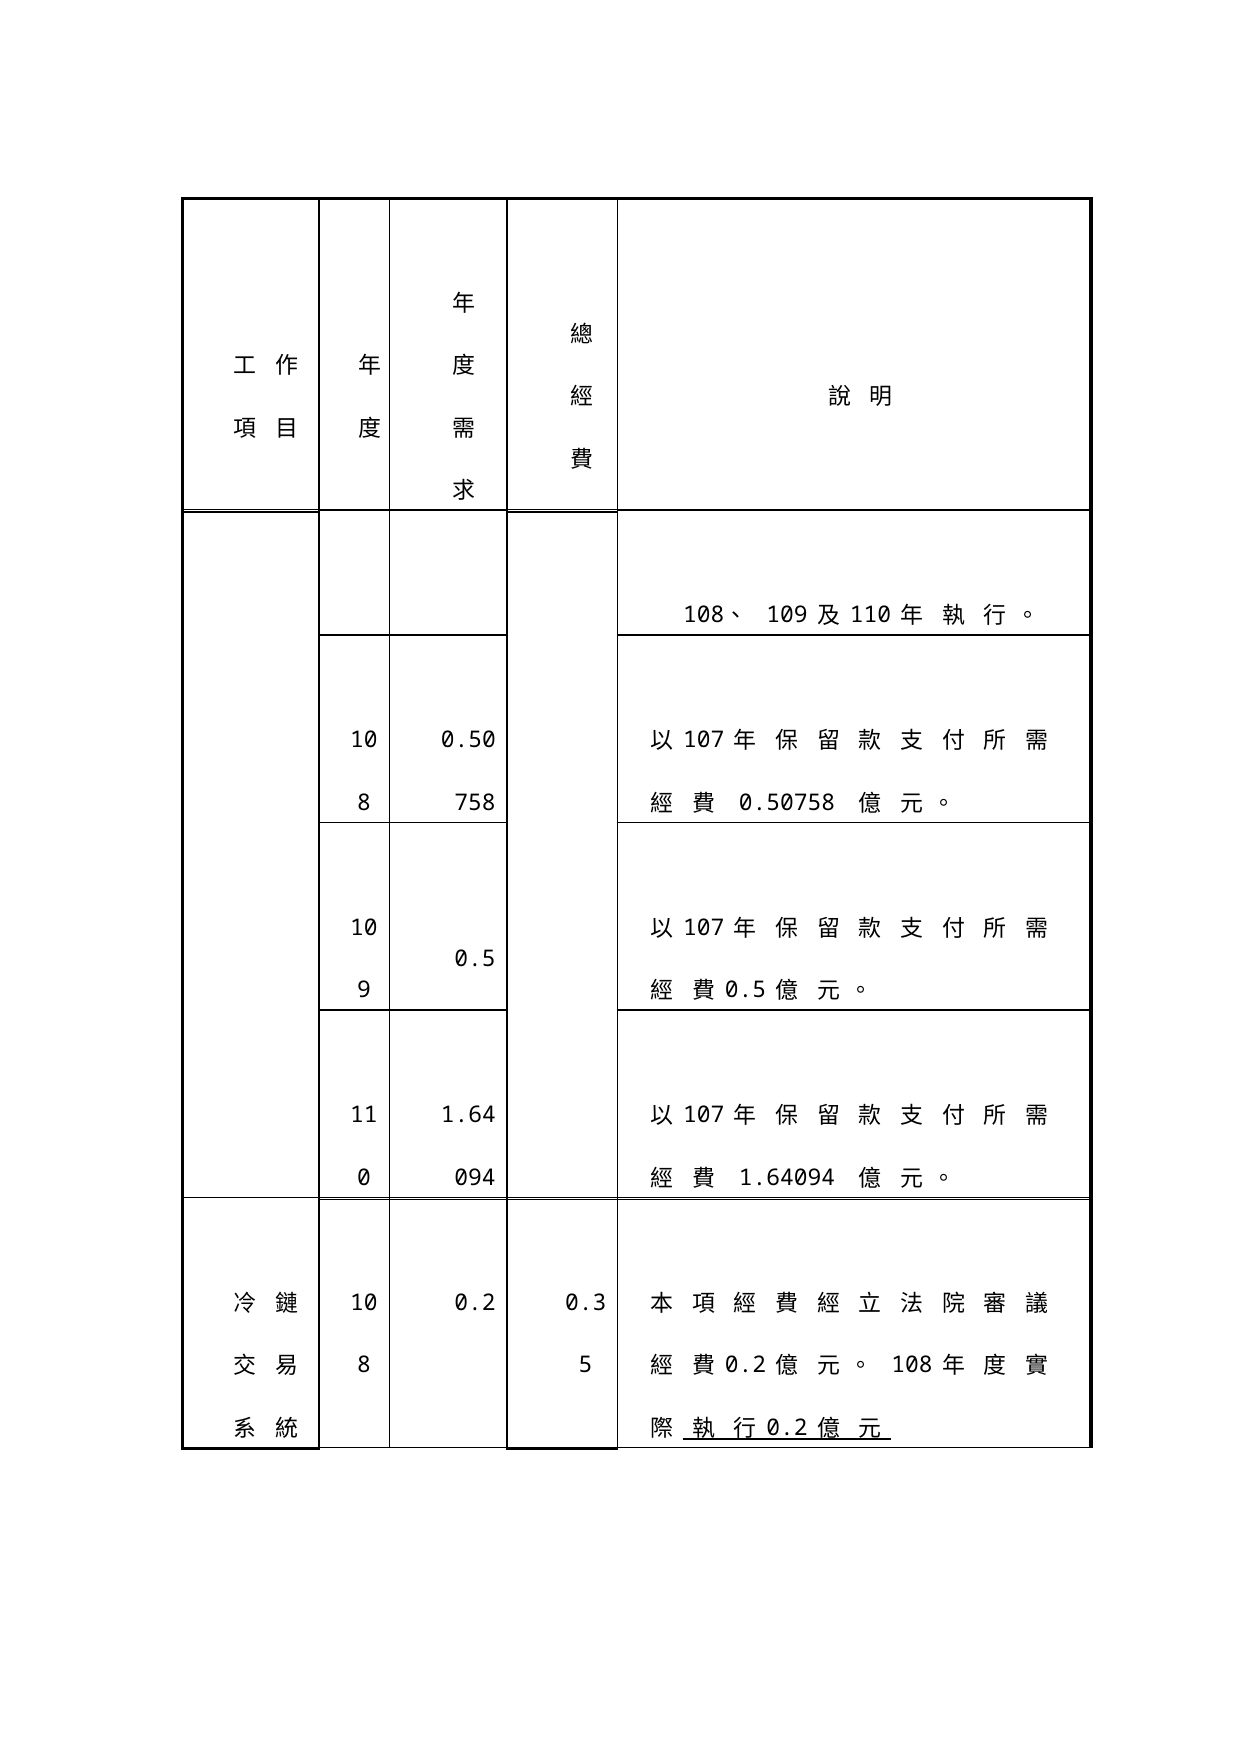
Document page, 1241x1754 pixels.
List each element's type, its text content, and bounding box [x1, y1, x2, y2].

table_cell [508, 513, 617, 1197]
table_cell 冷鏈交易系統 [184, 1198, 318, 1447]
table_header 年度需求 [390, 200, 506, 509]
table_cell [320, 511, 389, 634]
table_cell 108 [320, 1200, 389, 1447]
table_cell 109 [320, 823, 389, 1009]
table_cell 108、109及110年執行。 [618, 511, 1089, 634]
table_cell 0.2 [390, 1200, 506, 1447]
table_cell 以107年保留款支付所需經費0.50758億元。 [618, 636, 1089, 822]
table_cell 本項經費經立法院審議經費0.2億元。108年度實際執行0.2億元 [618, 1200, 1089, 1447]
table_cell 0.5 [390, 823, 506, 1009]
table_header 說明 [618, 200, 1089, 509]
table_cell [184, 513, 318, 1197]
table_cell 以107年保留款支付所需經費1.64094億元。 [618, 1011, 1089, 1197]
table_cell 以107年保留款支付所需經費0.5億元。 [618, 823, 1089, 1009]
table_cell 1.64094 [390, 1011, 506, 1197]
table_cell 0.50758 [390, 636, 506, 822]
table_header 總經費 [508, 200, 617, 509]
table_cell 0.35 [508, 1200, 617, 1447]
table_cell [390, 511, 506, 634]
table_cell 108 [320, 636, 389, 822]
table_cell 110 [320, 1011, 389, 1197]
table_header 工作項目 [184, 200, 318, 509]
table_header 年度 [320, 200, 389, 509]
